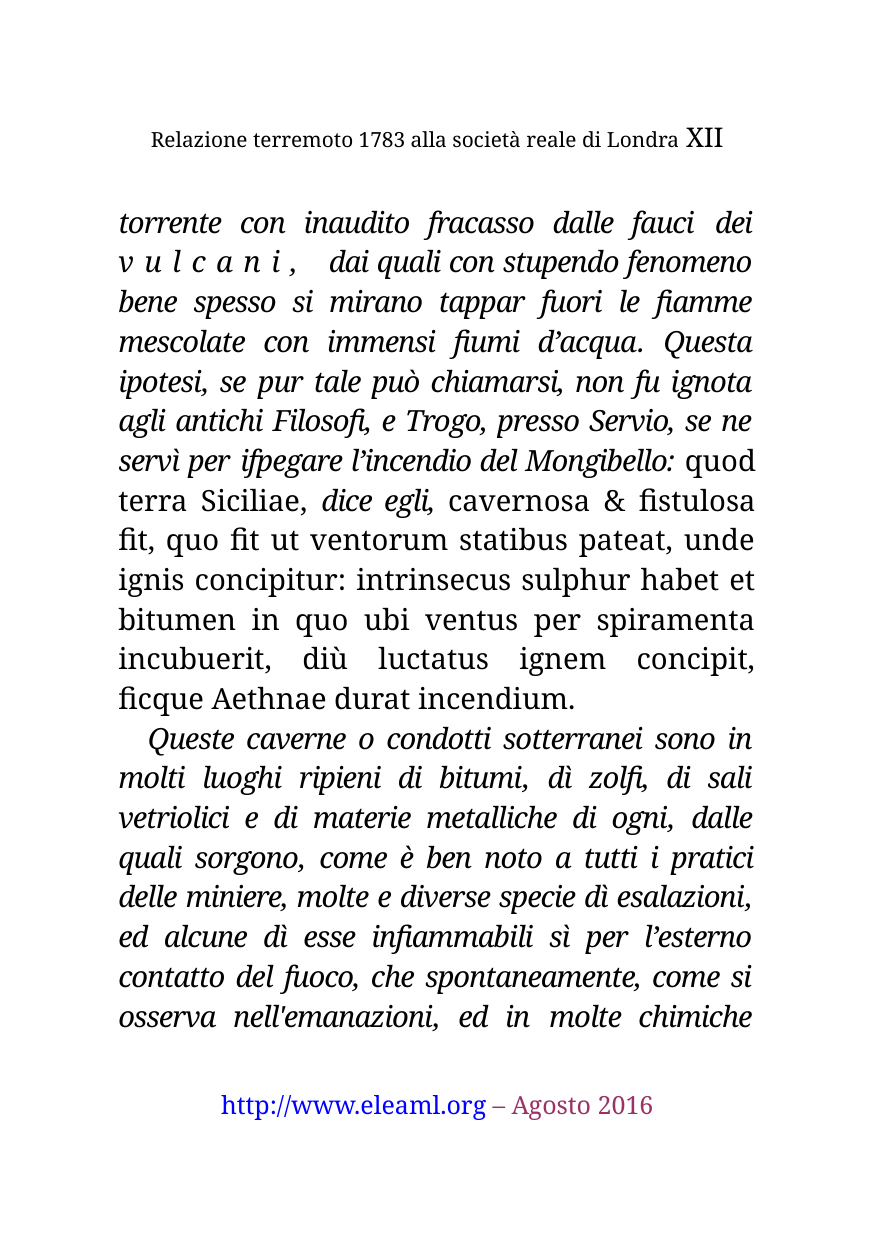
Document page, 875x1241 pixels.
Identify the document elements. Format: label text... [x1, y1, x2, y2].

text torrente con inaudito fracasso dalle fauci dei vulcani, dai quali con stupendo fenomeno bene spesso si mirano tappar fuori le fiamme mescolate con immensi fiumi d’acqua. Questa ipotesi, se pur tale può chiamarsi, non fu ignota agli antichi Filosofi, e Trogo, presso Servio, se ne servì per ifpegare l’incendio del Mongibello: quod terra Siciliae, dice egli, cavernosa & fistulosa fit, quo fit ut ventorum statibus pateat, unde ignis concipitur: intrinsecus sulphur habet et bitumen in quo ubi ventus per spiramenta incubuerit, diù luctatus ignem concipit, ficque Aethnae durat incendium. [118, 202, 756, 718]
text Queste caverne o condotti sotterranei sono in molti luoghi ripieni di bitumi, dì zolfi, di sali vetriolici e di materie metalliche di ogni, dalle quali sorgono, come è ben noto a tutti i pratici delle miniere, molte e diverse specie dì esalazioni, ed alcune dì esse infiammabili sì per l’esterno contatto del fuoco, che spontaneamente, come si osserva nell'emanazioni, ed in molte chimiche [118, 718, 756, 1036]
